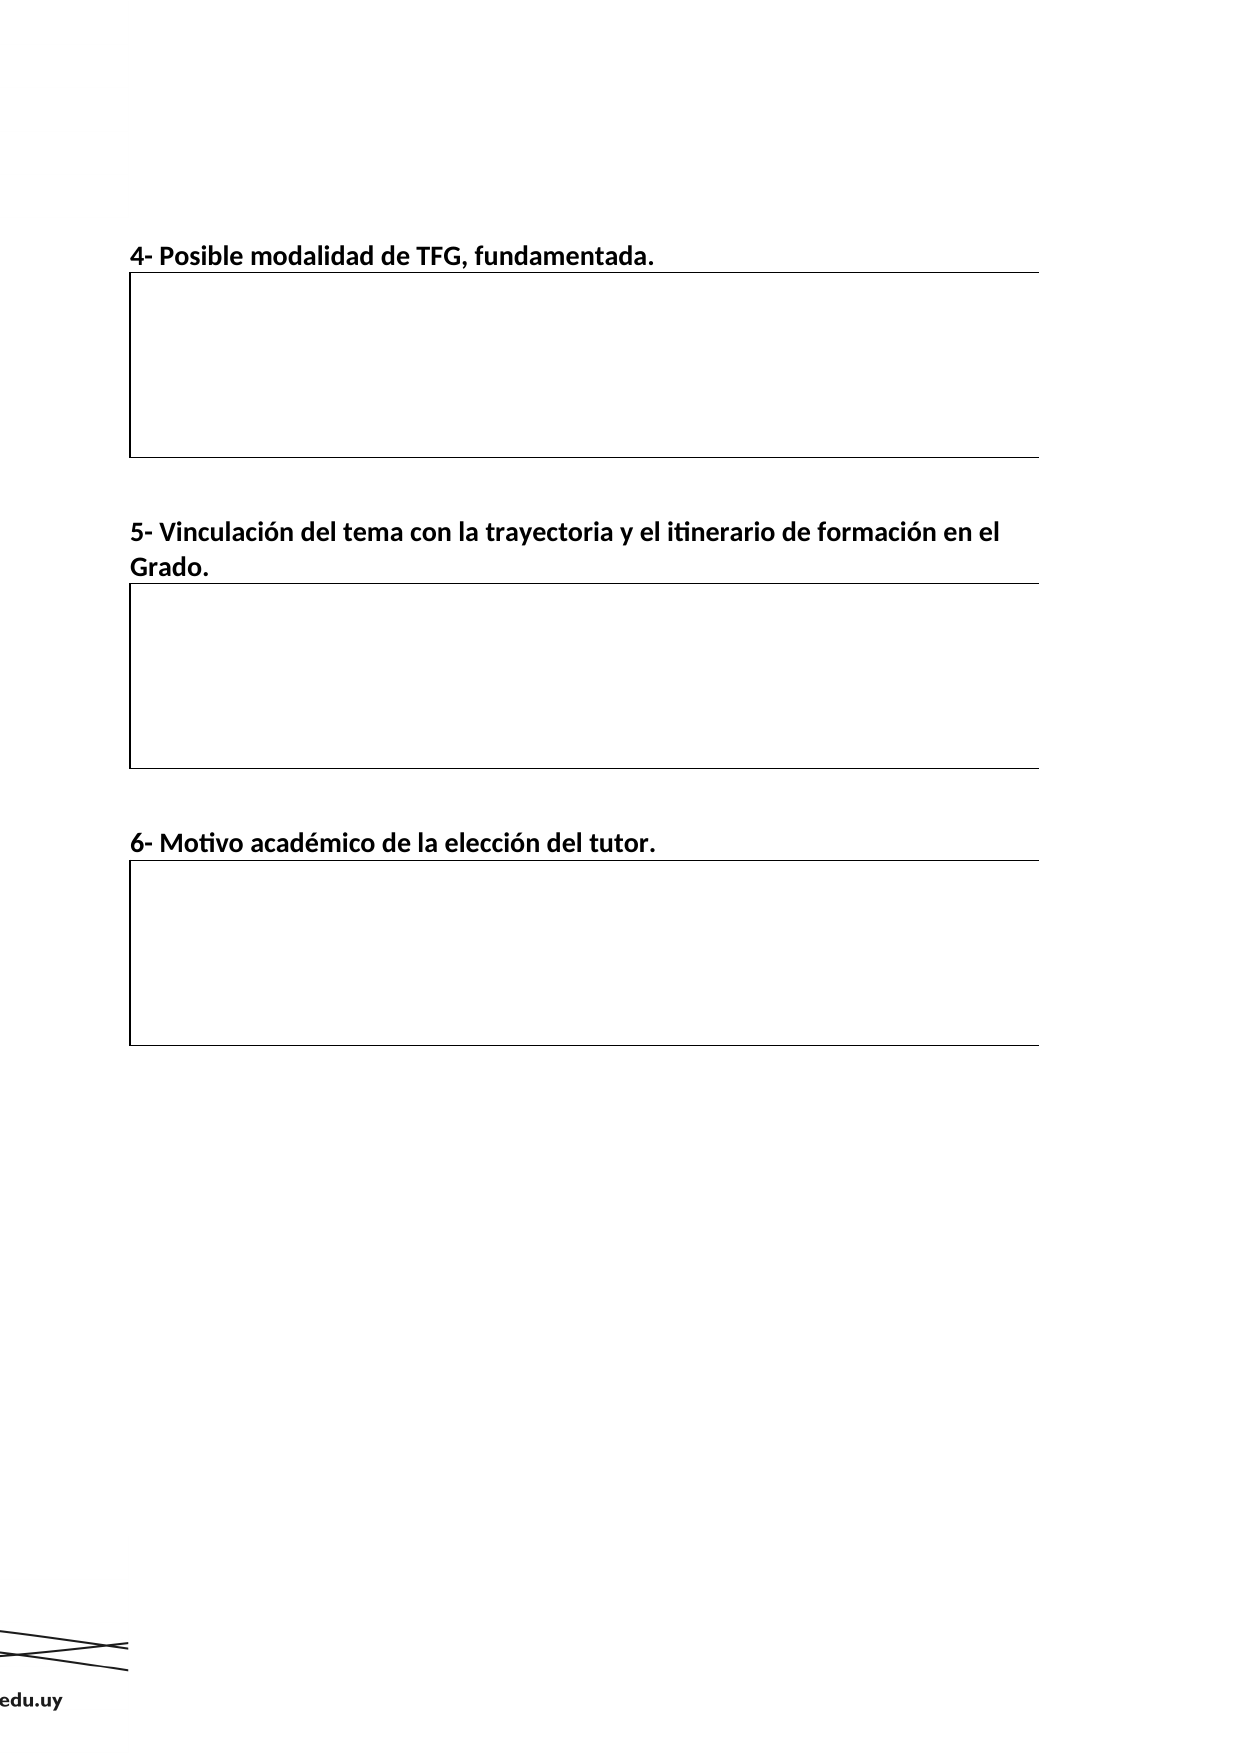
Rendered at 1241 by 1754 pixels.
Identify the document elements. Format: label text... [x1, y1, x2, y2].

table_header [131, 584, 1039, 768]
text 4- Posible modalidad de TFG, fundamentada. [130, 238, 1039, 272]
picture [0, 1536, 129, 1753]
table_header [131, 861, 1039, 1044]
table_header [131, 273, 1039, 457]
picture [0, 1, 129, 218]
text 6- Motivo académico de la elección del tutor. [130, 825, 1039, 859]
text 5- Vinculación del tema con la trayectoria y el itinerario de formación en el Grado. [130, 514, 1039, 583]
